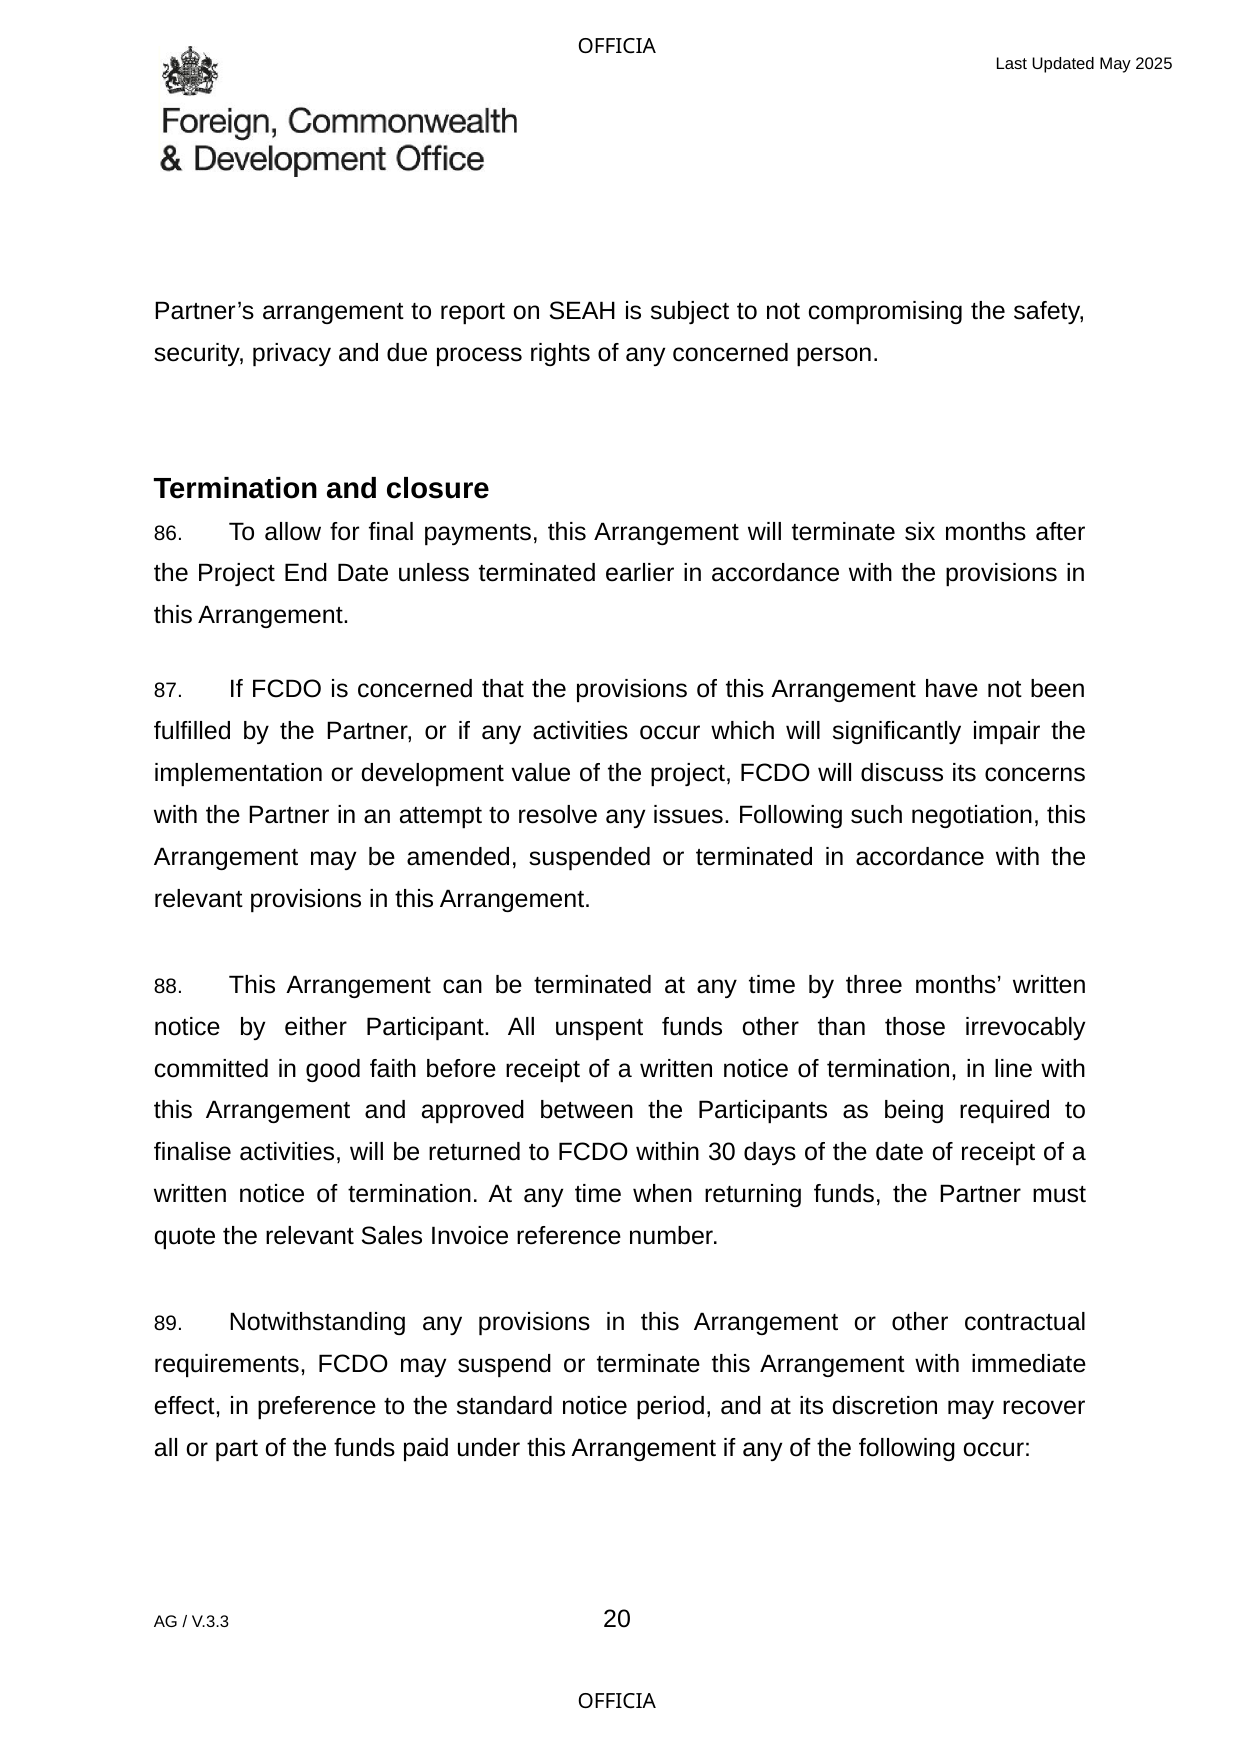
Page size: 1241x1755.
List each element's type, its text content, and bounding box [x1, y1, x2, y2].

list To allow for final payments, this Arrangement will terminate six months after the Project End Date unless terminated earlier in accordance with the provisions in this Arrangement. [154, 516, 1088, 629]
list Notwithstanding any provisions in this Arrangement or other contractual requirements, FCDO may suspend or terminate this Arrangement with immediate effect, in preference to the standard notice period, and at its discretion may recover all or part of the funds paid under this Arrangement if any of the following occur: [154, 1307, 1088, 1462]
subtitle Termination and closure [153, 471, 1088, 504]
list This Arrangement can be terminated at any time by three months’ written notice by either Participant. All unspent funds other than those irrevocably committed in good faith before receipt of a written notice of termination, in line with this Arrangement and approved between the Participants as being required to finalise activities, will be returned to FCDO within 30 days of the date of receipt of a written notice of termination. At any time when returning funds, the Partner must quote the relevant Sales Invoice reference number. [154, 970, 1088, 1250]
list Partner’s arrangement to report on SEAH is subject to not compromising the safety, security, privacy and due process rights of any concerned person. [154, 296, 1088, 367]
list If FCDO is concerned that the provisions of this Arrangement have not been fulfilled by the Partner, or if any activities occur which will significantly impair the implementation or development value of the project, FCDO will discuss its concerns with the Partner in an attempt to resolve any issues. Following such negotiation, this Arrangement may be amended, suspended or terminated in accordance with the relevant provisions in this Arrangement. [154, 674, 1088, 912]
